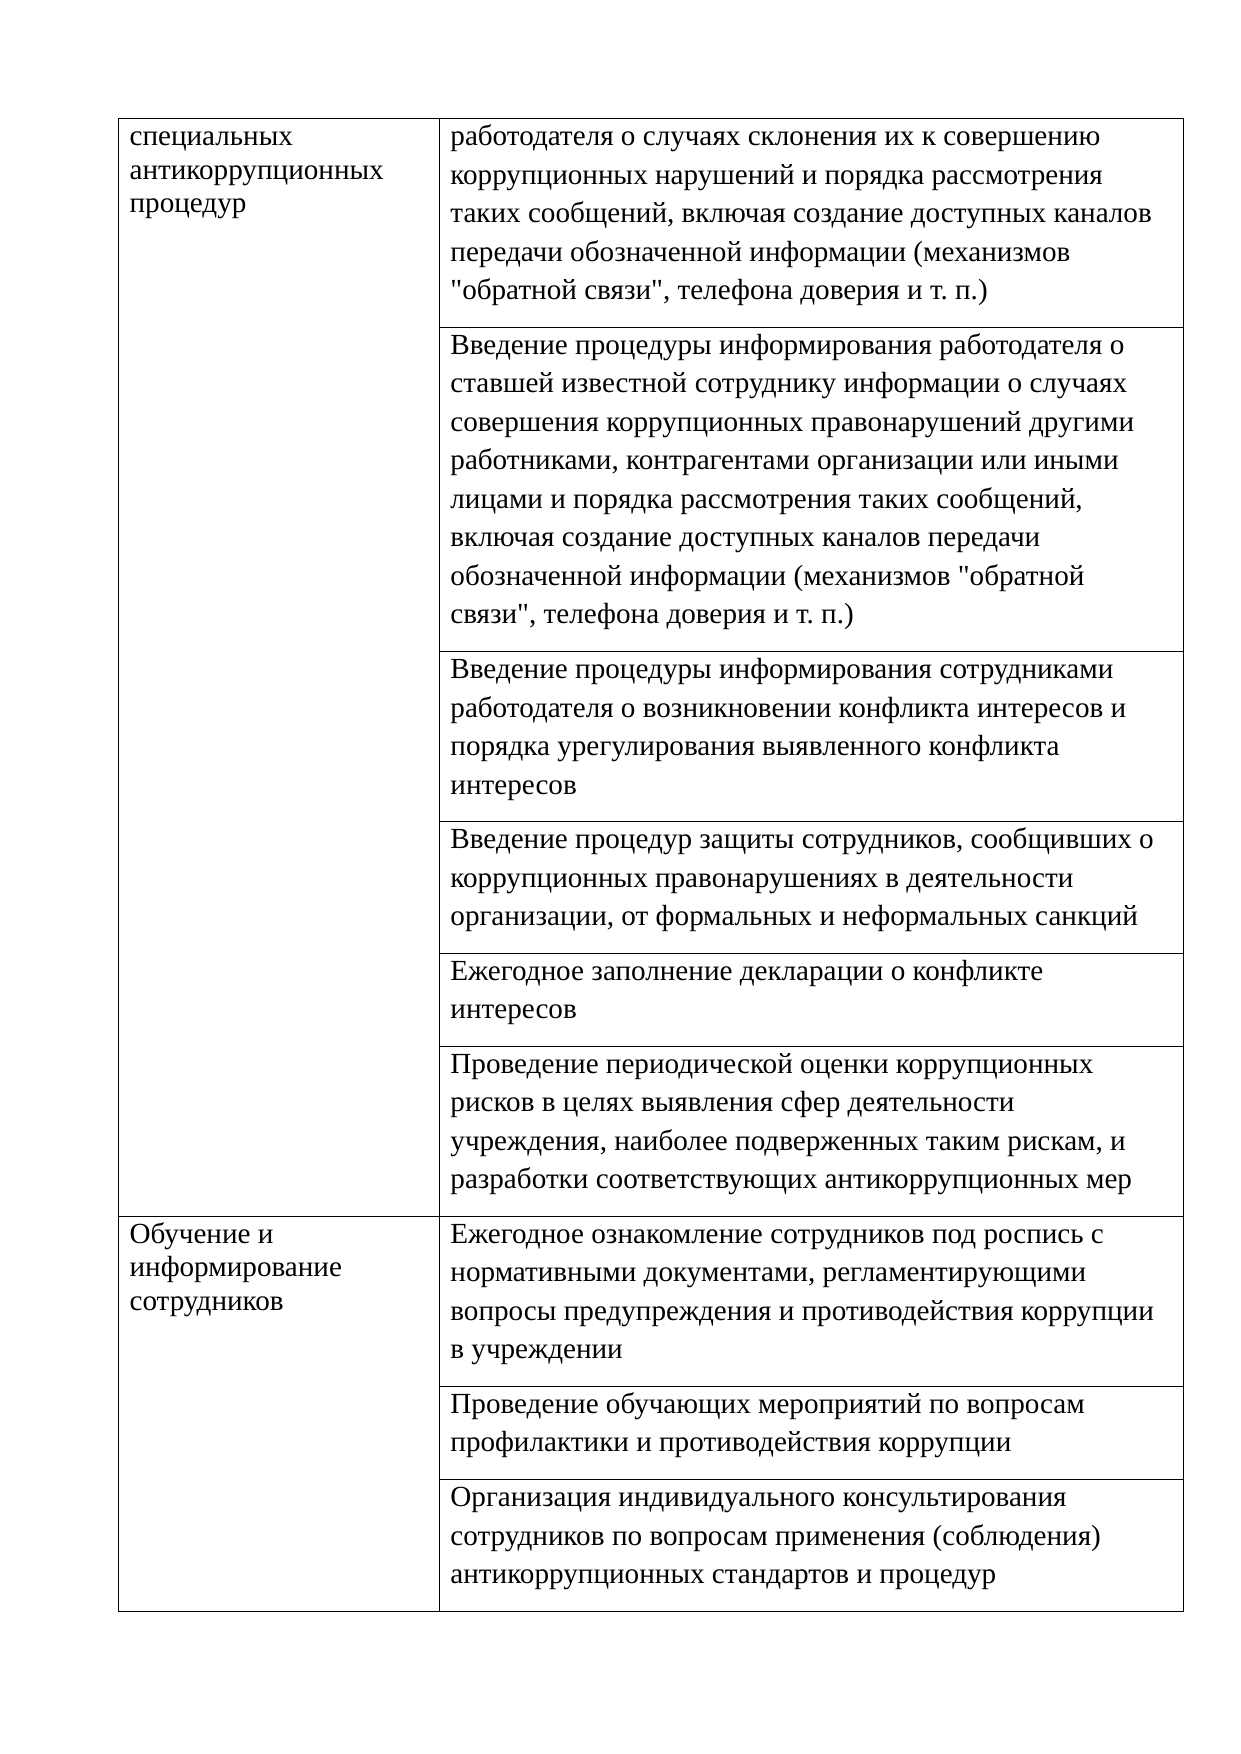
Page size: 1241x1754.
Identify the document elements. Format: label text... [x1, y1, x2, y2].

table_cell Введение процедуры информирования работодателя о ставшей известной сотруднику информации о случаях совершения коррупционных правонарушений другими работниками, контрагентами организации или иными лицами и порядка рассмотрения таких сообщений, включая создание доступных каналов передачи обозначенной информации (механизмов "обратной связи", телефона доверия и т. п.) [440, 328, 1183, 651]
table_cell Проведение обучающих мероприятий по вопросам профилактики и противодействия коррупции [440, 1387, 1183, 1479]
table_header Ежегодное ознакомление сотрудников под роспись с нормативными документами, регламентирующими вопросы предупреждения и противодействия коррупции в учреждении [440, 1217, 1183, 1386]
table_cell Обучение и информирование сотрудников [119, 1217, 439, 1611]
table_cell специальных антикоррупционных процедур [119, 119, 439, 1216]
table_header работодателя о случаях склонения их к совершению коррупционных нарушений и порядка рассмотрения таких сообщений, включая создание доступных каналов передачи обозначенной информации (механизмов "обратной связи", телефона доверия и т. п.) [440, 119, 1183, 327]
table_cell Организация индивидуального консультирования сотрудников по вопросам применения (соблюдения) антикоррупционных стандартов и процедур [440, 1480, 1183, 1611]
table_cell Проведение периодической оценки коррупционных рисков в целях выявления сфер деятельности учреждения, наиболее подверженных таким рискам, и разработки соответствующих антикоррупционных мер [440, 1047, 1183, 1216]
table_cell Введение процедуры информирования сотрудниками работодателя о возникновении конфликта интересов и порядка урегулирования выявленного конфликта интересов [440, 652, 1183, 821]
table_cell Введение процедур защиты сотрудников, сообщивших о коррупционных правонарушениях в деятельности организации, от формальных и неформальных санкций [440, 822, 1183, 953]
table_cell Ежегодное заполнение декларации о конфликте интересов [440, 954, 1183, 1046]
